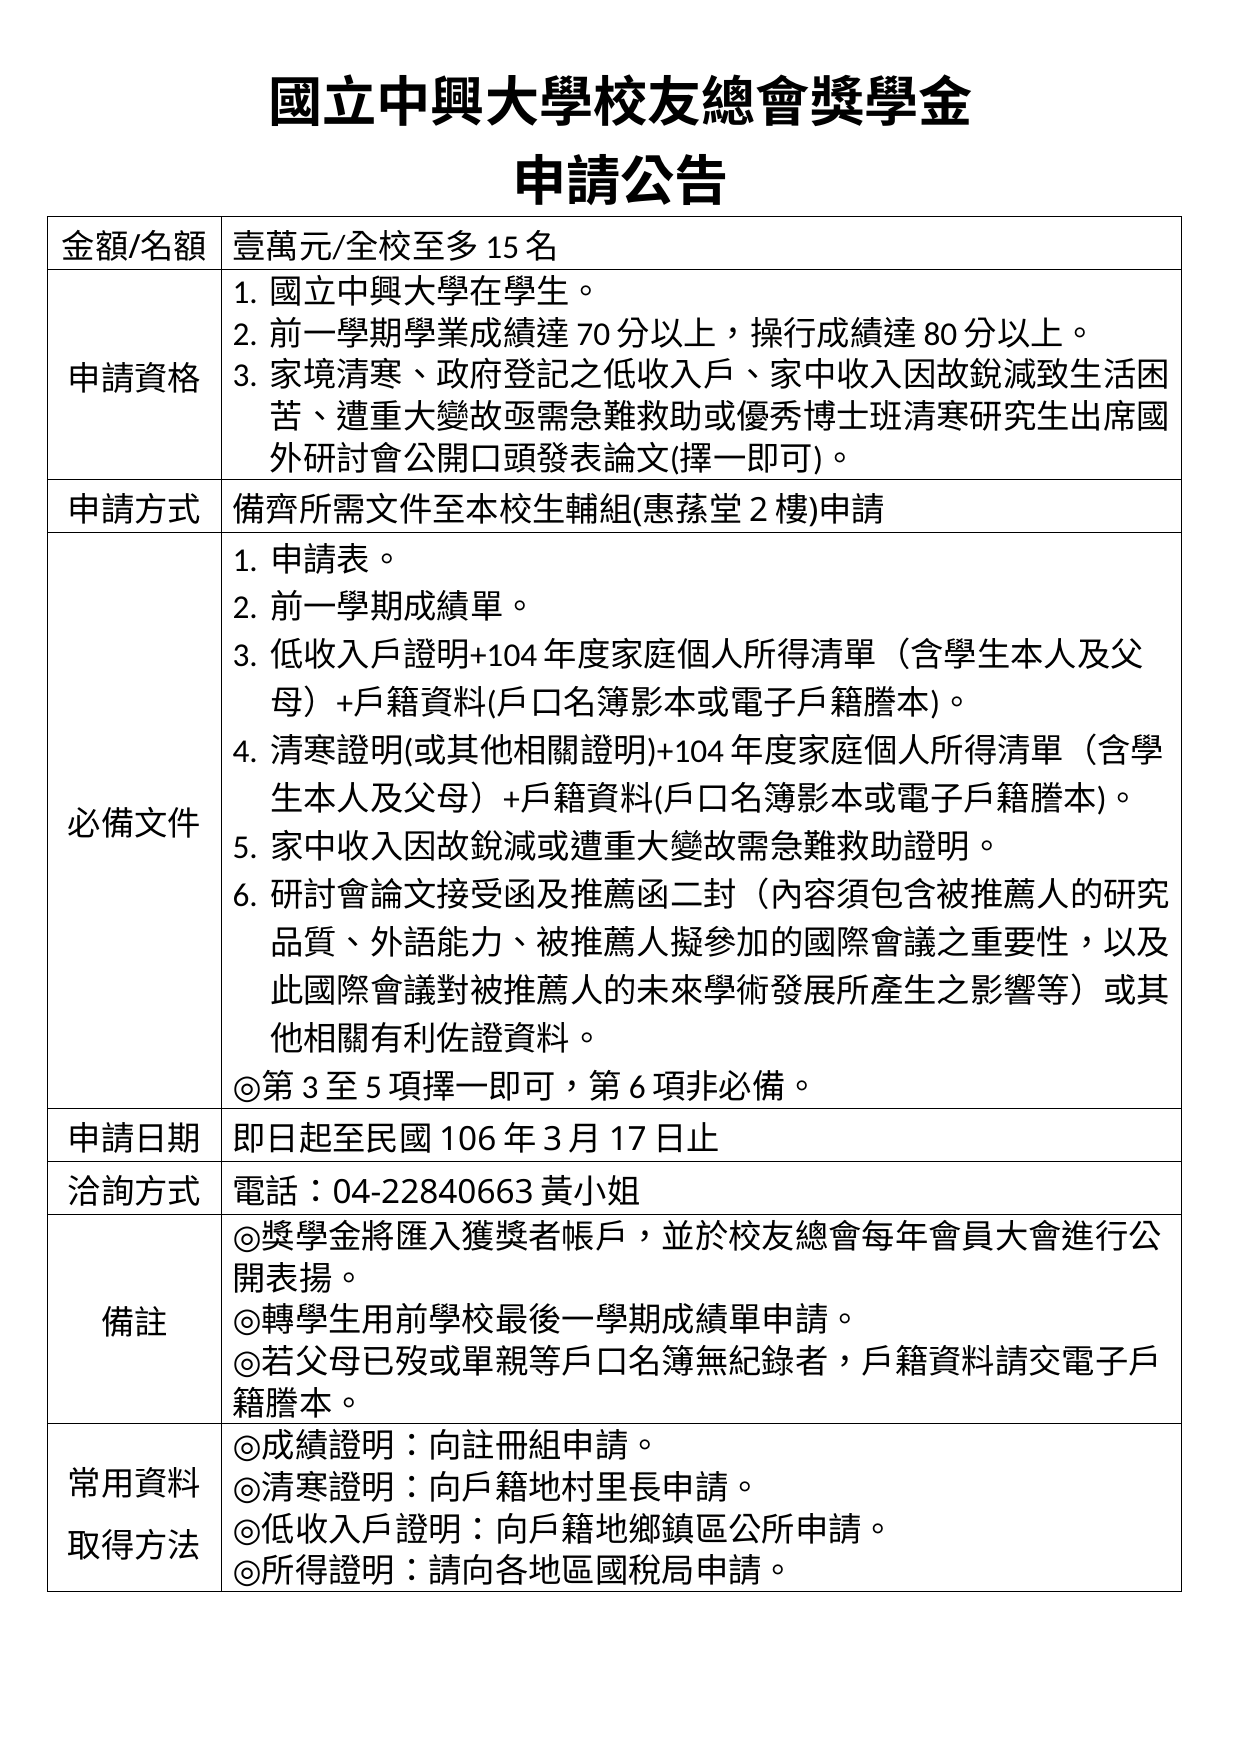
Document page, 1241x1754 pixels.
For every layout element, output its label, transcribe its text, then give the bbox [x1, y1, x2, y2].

table_cell ◎成績證明：向註冊組申請。 ◎清寒證明：向戶籍地村里長申請。 ◎低收入戶證明：向戶籍地鄉鎮區公所申請。 ◎所得證明：請向各地區國稅局申請。 [222, 1424, 1181, 1591]
table_cell 申請資格 [48, 270, 221, 478]
text 申請公告 [59, 137, 1181, 216]
table_cell 洽詢方式 [48, 1162, 221, 1214]
table_cell 備齊所需文件至本校生輔組(惠蓀堂2樓)申請 [222, 480, 1181, 532]
table_cell 申請表。 前一學期成績單。 低收入戶證明+104年度家庭個人所得清單（含學生本人及父母）+戶籍資料(戶口名簿影本或電子戶籍謄本)。 清寒證明(或其他相關證明)+104年度家庭個人所得清單（含學生本人及父母）+戶籍資料(戶口名簿影本或電子戶籍謄本)。 家中收入因故銳減或遭重大變故需急難救助證明。 研討會論文接受函及推薦函二封（內容須包含被推薦人的研究品質、外語能力、被推薦人擬參加的國際會議之重要性，以及此國際會議對被推薦人的未來學術發展所產生之影響等）或其他相關有利佐證資料。 ◎第3至5項擇一即可，第6項非必備。 [222, 533, 1181, 1108]
table_cell 即日起至民國106年3月17日止 [222, 1109, 1181, 1161]
table_cell 國立中興大學在學生。 前一學期學業成績達70分以上，操行成績達80分以上。 家境清寒、政府登記之低收入戶、家中收入因故銳減致生活困苦、遭重大變故亟需急難救助或優秀博士班清寒研究生出席國外研討會公開口頭發表論文(擇一即可)。 [222, 270, 1181, 478]
table_cell ◎獎學金將匯入獲獎者帳戶，並於校友總會每年會員大會進行公開表揚。 ◎轉學生用前學校最後一學期成績單申請。 ◎若父母已歿或單親等戶口名簿無紀錄者，戶籍資料請交電子戶籍謄本。 [222, 1215, 1181, 1423]
table_header 金額/名額 [48, 217, 221, 269]
text 國立中興大學校友總會獎學金 [59, 59, 1181, 137]
table_header 壹萬元/全校至多15名 [222, 217, 1181, 269]
table_cell 必備文件 [48, 533, 221, 1108]
table_cell 申請方式 [48, 480, 221, 532]
table_cell 常用資料 取得方法 [48, 1424, 221, 1591]
table_cell 電話：04-22840663黃小姐 [222, 1162, 1181, 1214]
table_cell 申請日期 [48, 1109, 221, 1161]
table_cell 備註 [48, 1215, 221, 1423]
